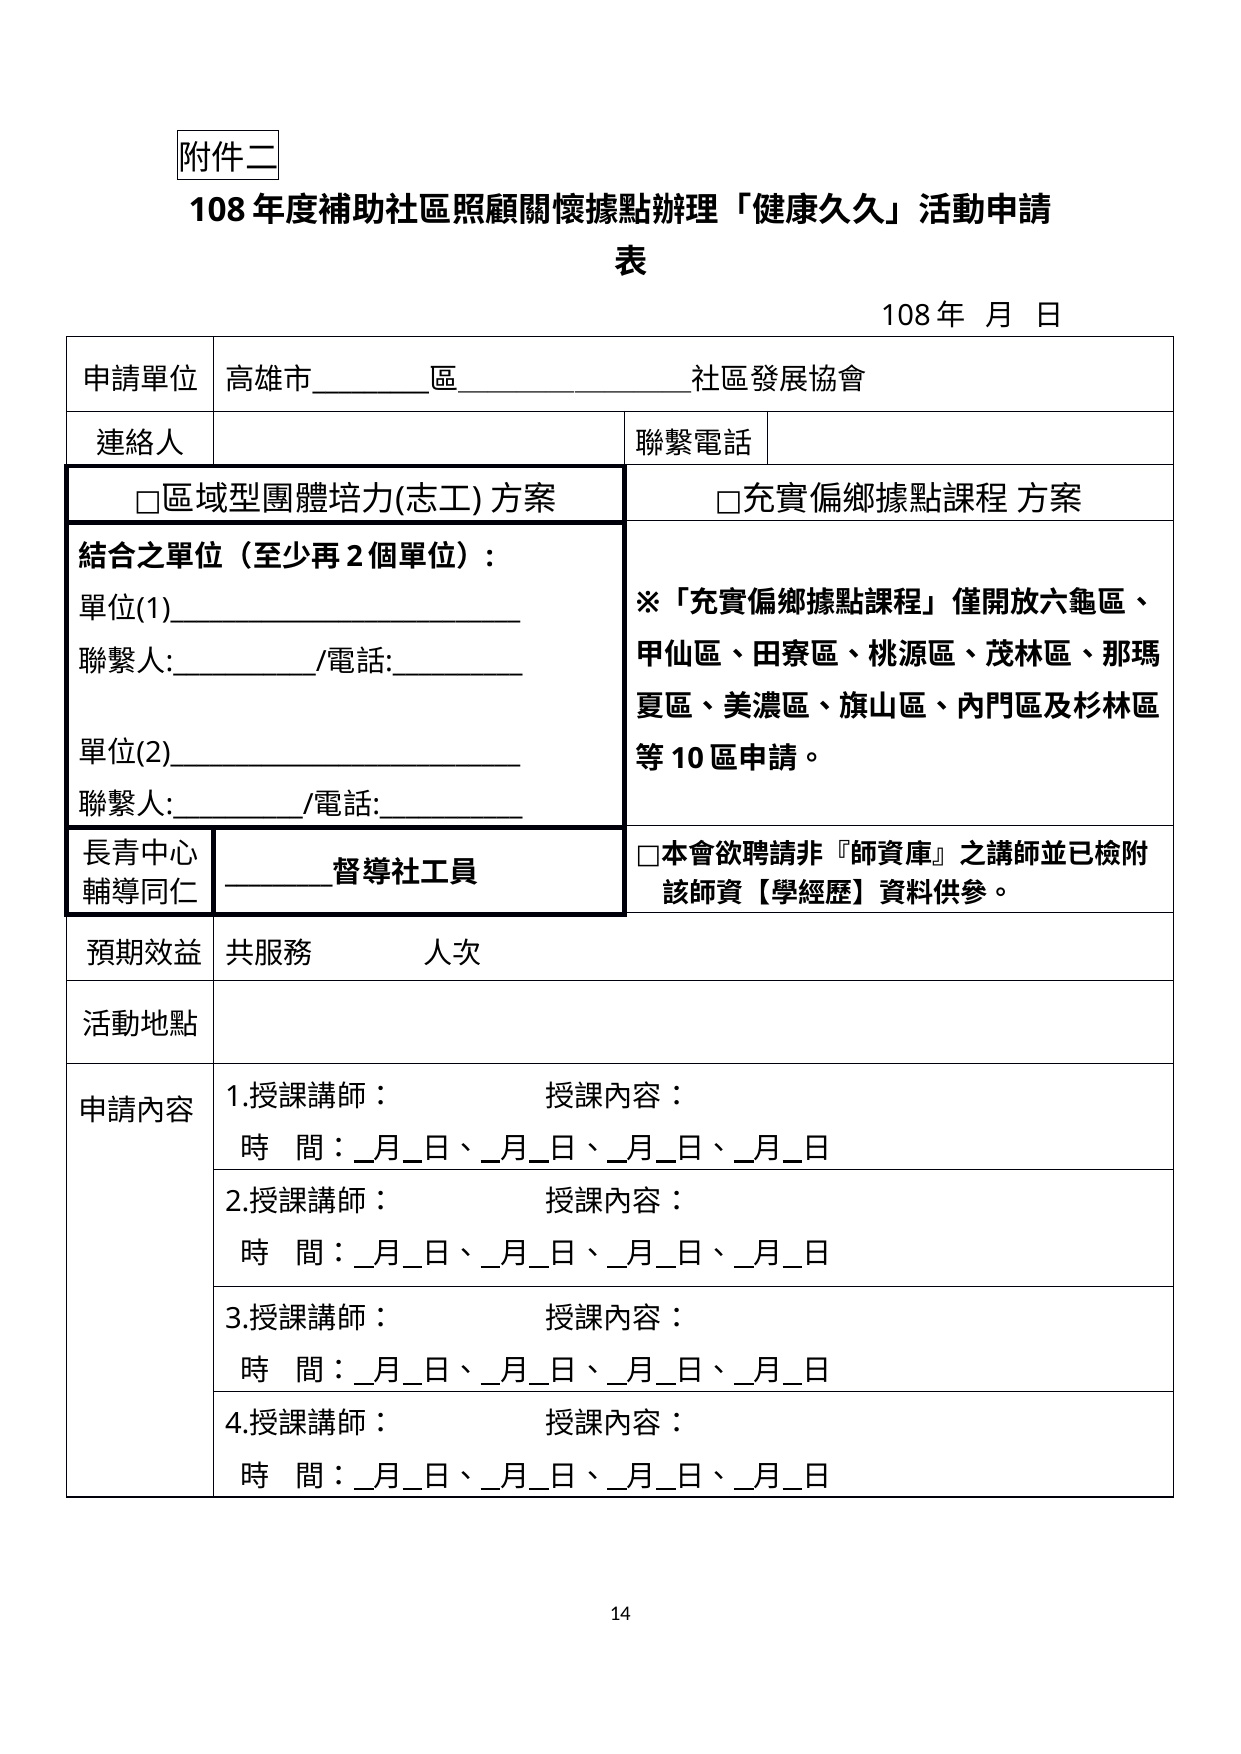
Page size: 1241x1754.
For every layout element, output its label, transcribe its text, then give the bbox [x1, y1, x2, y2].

table_cell 2.授課講師： 授課內容： 時 間： 月 日、 月 日、 月 日、 月 日 [214, 1170, 1173, 1286]
table_cell 聯繫電話 [625, 412, 767, 464]
table_cell _________督導社工員 [216, 830, 622, 912]
table_cell 3.授課講師： 授課內容： 時 間： 月 日、 月 日、 月 日、 月 日 [214, 1287, 1173, 1391]
table_header 申請單位 [67, 337, 213, 411]
text 108年度補助社區照顧關懷據點辦理「健康久久」活動申請表 [177, 180, 1063, 284]
table_cell 長青中心輔導同仁 [69, 830, 211, 912]
table_header 高雄市_________區＿＿＿＿＿＿＿＿社區發展協會 [214, 337, 1173, 411]
table_cell □區域型團體培力(志工) 方案 [69, 468, 622, 520]
table_cell [214, 981, 1173, 1063]
table_cell □充實偏鄉據點課程 方案 [627, 465, 1173, 520]
table_cell 共服務 人次 [214, 913, 1173, 979]
table_cell 連絡人 [67, 412, 213, 464]
table_cell 1.授課講師： 授課內容： 時 間： 月 日、 月 日、 月 日、 月 日 [214, 1064, 1173, 1169]
table_cell [214, 412, 624, 464]
table_cell 申請內容 [67, 1064, 213, 1496]
table_cell [768, 412, 1173, 464]
table_cell 結合之單位（至少再2個單位）: 單位(1)___________________________ 聯繫人:___________/電話:__________ 單位(2)___________________________ 聯繫人:__________/電話:___________ [69, 525, 622, 825]
table_cell 4.授課講師： 授課內容： 時 間： 月 日、 月 日、 月 日、 月 日 [214, 1392, 1173, 1496]
table_cell 預期效益 [67, 917, 213, 979]
text 108年 月 日 [177, 284, 1063, 336]
text 附件二 [177, 128, 1063, 180]
table_cell 活動地點 [67, 981, 213, 1063]
table_cell □本會欲聘請非『師資庫』之講師並已檢附該師資【學經歷】資料供參。 [627, 826, 1173, 912]
table_cell ※「充實偏鄉據點課程」僅開放六龜區、甲仙區、田寮區、桃源區、茂林區、那瑪夏區、美濃區、旗山區、內門區及杉林區等10區申請。 [627, 521, 1173, 825]
